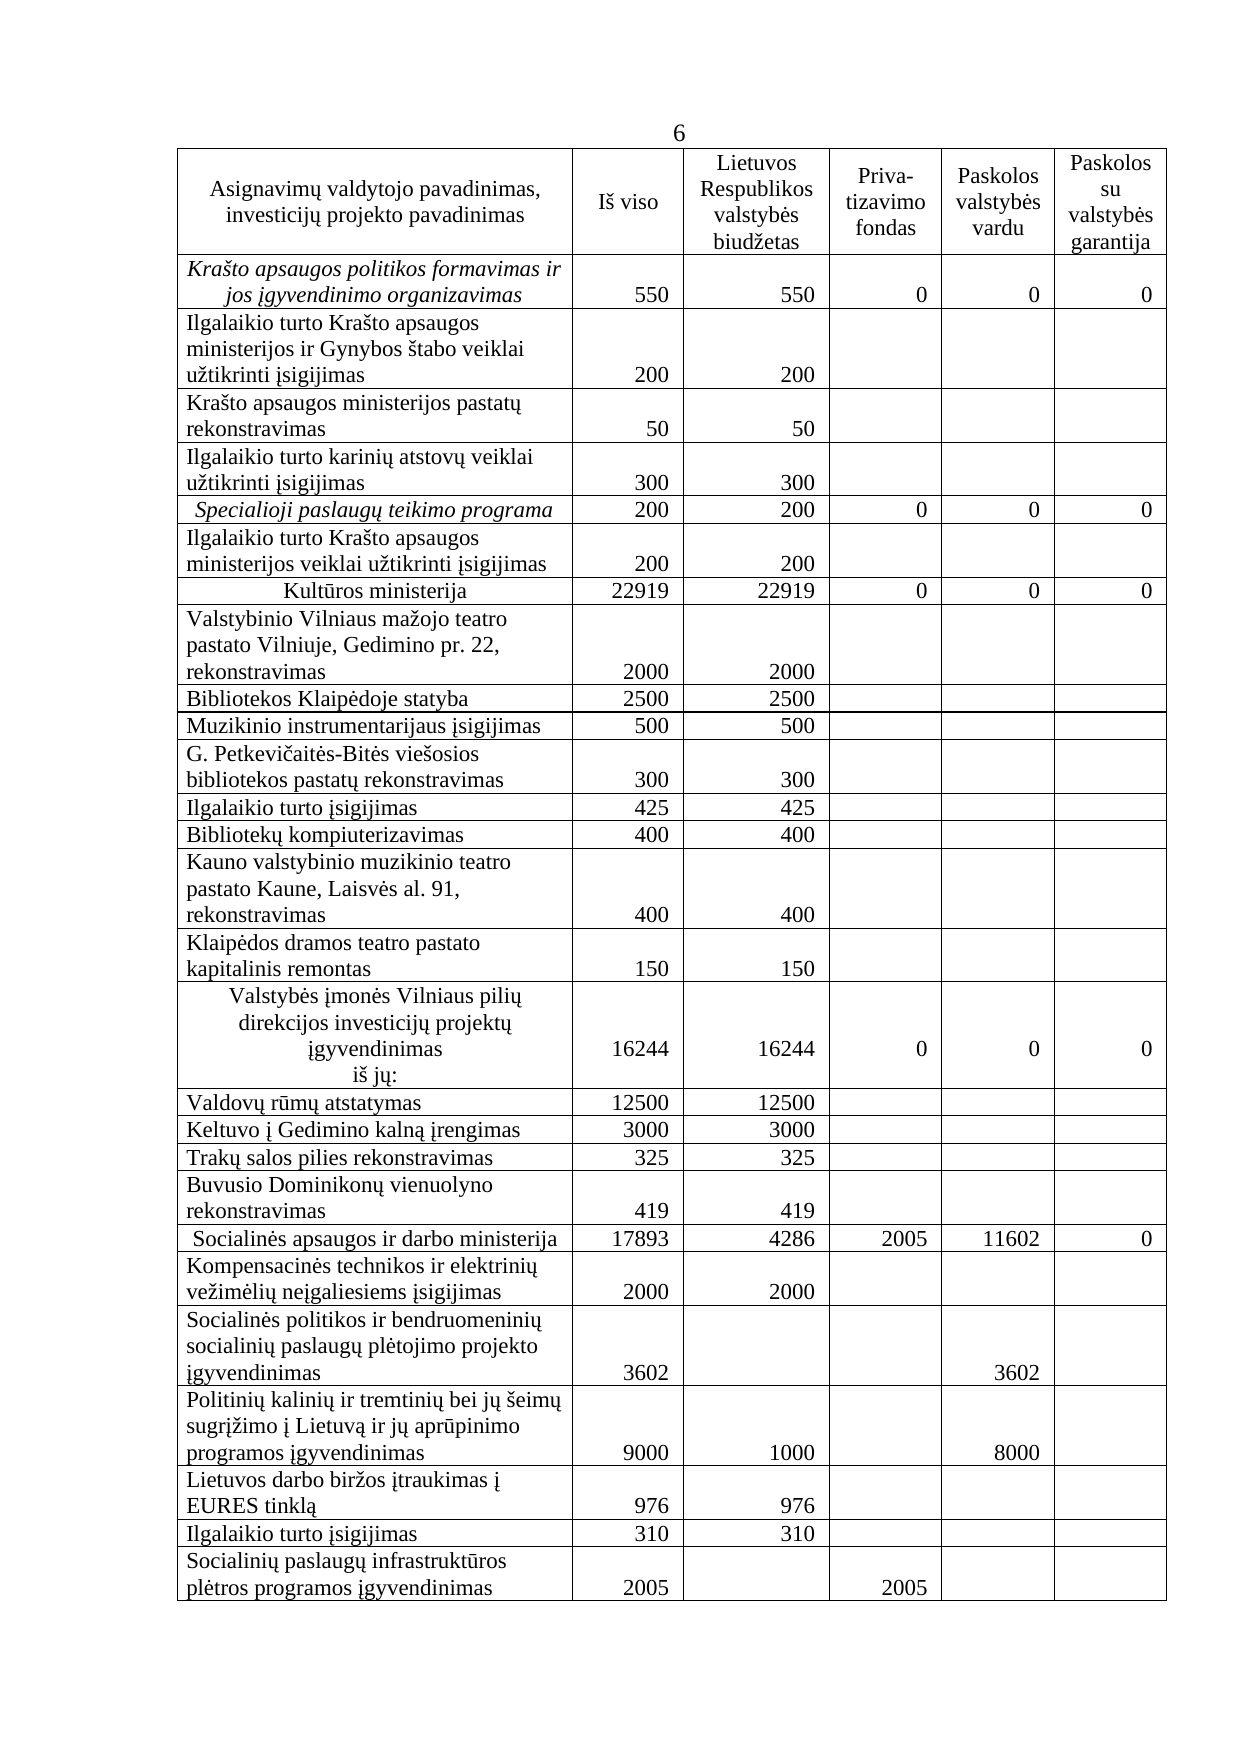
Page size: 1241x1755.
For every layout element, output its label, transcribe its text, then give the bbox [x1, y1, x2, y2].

table_cell 2005 [573, 1547, 683, 1600]
table_cell 3000 [573, 1116, 683, 1142]
table_cell Klaipėdos dramos teatro pastato kapitalinis remontas [178, 929, 572, 981]
table_cell Socialinių paslaugų infrastruktūros plėtros programos įgyvendinimas [178, 1547, 572, 1600]
table_cell 500 [684, 713, 829, 739]
table_cell 300 [573, 740, 683, 793]
table_cell [1055, 1466, 1166, 1519]
table_cell [684, 1547, 829, 1600]
table_cell [942, 443, 1054, 495]
table_cell 425 [573, 794, 683, 820]
table_header Iš viso [573, 149, 683, 254]
table_cell [830, 740, 941, 793]
table_cell Ilgalaikio turto karinių atstovų veiklai užtikrinti įsigijimas [178, 443, 572, 495]
table_cell [830, 1306, 941, 1385]
table_cell Muzikinio instrumentarijaus įsigijimas [178, 713, 572, 739]
table_cell [1055, 1171, 1166, 1224]
table_cell 1000 [684, 1386, 829, 1465]
table_cell 50 [573, 389, 683, 442]
table_cell [1055, 849, 1166, 927]
table_cell 3000 [684, 1116, 829, 1142]
table_cell 0 [942, 255, 1054, 308]
table_header Lietuvos Respublikos valstybės biudžetas [684, 149, 829, 254]
table_cell 11602 [942, 1225, 1054, 1251]
table_cell 2000 [684, 605, 829, 684]
table_cell 8000 [942, 1386, 1054, 1465]
table_cell Krašto apsaugos ministerijos pastatų rekonstravimas [178, 389, 572, 442]
table_cell [1055, 821, 1166, 847]
table_cell Socialinės politikos ir bendruomeninių socialinių paslaugų plėtojimo projekto įgyvendinimas [178, 1306, 572, 1385]
table_cell Lietuvos darbo biržos įtraukimas į EURES tinklą [178, 1466, 572, 1519]
table_cell Socialinės apsaugos ir darbo ministerija [178, 1225, 572, 1251]
table_cell 0 [942, 578, 1054, 604]
table_cell Ilgalaikio turto Krašto apsaugos ministerijos ir Gynybos štabo veiklai užtikrinti įsigijimas [178, 309, 572, 388]
table_cell 2005 [830, 1547, 941, 1600]
table_cell 2000 [684, 1252, 829, 1305]
table_cell [942, 605, 1054, 684]
table_cell 400 [573, 821, 683, 847]
table_cell Bibliotekų kompiuterizavimas [178, 821, 572, 847]
table_cell [684, 1306, 829, 1385]
table_cell Ilgalaikio turto įsigijimas [178, 794, 572, 820]
table_cell [942, 821, 1054, 847]
table_cell Valstybinio Vilniaus mažojo teatro pastato Vilniuje, Gedimino pr. 22, rekonstravimas [178, 605, 572, 684]
table_cell 2000 [573, 1252, 683, 1305]
table_cell 419 [684, 1171, 829, 1224]
table_cell 2005 [830, 1225, 941, 1251]
table_cell [942, 309, 1054, 388]
table_cell [942, 389, 1054, 442]
table_cell 550 [573, 255, 683, 308]
table_cell 300 [684, 443, 829, 495]
table_cell 4286 [684, 1225, 829, 1251]
table_cell 2500 [573, 685, 683, 711]
table_cell [1055, 605, 1166, 684]
table_cell [1055, 685, 1166, 711]
table_cell 200 [573, 496, 683, 523]
table_cell Specialioji paslaugų teikimo programa [178, 496, 572, 523]
table_cell [1055, 1306, 1166, 1385]
table_cell Valstybės įmonės Vilniaus pilių direkcijos investicijų projektų įgyvendinimas iš jų: [178, 982, 572, 1088]
table_cell 2000 [573, 605, 683, 684]
table_cell [830, 1520, 941, 1546]
table_cell 0 [830, 255, 941, 308]
table_cell [1055, 309, 1166, 388]
table_cell [942, 929, 1054, 981]
table_cell 2500 [684, 685, 829, 711]
table_cell [830, 1089, 941, 1115]
table_cell Keltuvo į Gedimino kalną įrengimas [178, 1116, 572, 1142]
table_cell [1055, 443, 1166, 495]
table_cell 0 [830, 982, 941, 1088]
table_cell Kultūros ministerija [178, 578, 572, 604]
table_header Asignavimų valdytojo pavadinimas, investicijų projekto pavadinimas [178, 149, 572, 254]
table_cell [1055, 1144, 1166, 1170]
table_cell [1055, 713, 1166, 739]
table_cell [942, 1171, 1054, 1224]
table_cell [1055, 1520, 1166, 1546]
table_cell [942, 1252, 1054, 1305]
table_cell 3602 [942, 1306, 1054, 1385]
table_cell Kauno valstybinio muzikinio teatro pastato Kaune, Laisvės al. 91, rekonstravimas [178, 849, 572, 927]
table_cell 0 [942, 496, 1054, 523]
table_cell 976 [684, 1466, 829, 1519]
table_cell 0 [1055, 982, 1166, 1088]
table_cell Krašto apsaugos politikos formavimas ir jos įgyvendinimo organizavimas [178, 255, 572, 308]
table_cell 150 [684, 929, 829, 981]
table_cell [830, 1144, 941, 1170]
table_cell Valdovų rūmų atstatymas [178, 1089, 572, 1115]
table_cell 325 [684, 1144, 829, 1170]
table_cell 16244 [684, 982, 829, 1088]
table_cell 150 [573, 929, 683, 981]
table_cell [830, 685, 941, 711]
table_cell [942, 524, 1054, 577]
table_cell [942, 1520, 1054, 1546]
table_cell 976 [573, 1466, 683, 1519]
table_cell [1055, 1252, 1166, 1305]
table_cell [1055, 1547, 1166, 1600]
table_cell [830, 849, 941, 927]
table_cell 17893 [573, 1225, 683, 1251]
table_cell 300 [573, 443, 683, 495]
table_cell 200 [573, 309, 683, 388]
table_cell [942, 713, 1054, 739]
table_cell 12500 [573, 1089, 683, 1115]
table_cell Politinių kalinių ir tremtinių bei jų šeimų sugrįžimo į Lietuvą ir jų aprūpinimo programos įgyvendinimas [178, 1386, 572, 1465]
table_cell 0 [942, 982, 1054, 1088]
table_cell 0 [1055, 255, 1166, 308]
table_cell [1055, 794, 1166, 820]
table_cell 22919 [684, 578, 829, 604]
table_cell 16244 [573, 982, 683, 1088]
table_cell 550 [684, 255, 829, 308]
table_cell [1055, 929, 1166, 981]
table_cell [830, 524, 941, 577]
table_cell [942, 685, 1054, 711]
table_cell 310 [684, 1520, 829, 1546]
table_cell 0 [1055, 1225, 1166, 1251]
table_cell [830, 794, 941, 820]
table_cell [1055, 389, 1166, 442]
table_cell [942, 1144, 1054, 1170]
table_cell 400 [684, 821, 829, 847]
table_cell 400 [684, 849, 829, 927]
table_cell [1055, 1116, 1166, 1142]
table_cell [1055, 1386, 1166, 1465]
table_cell 3602 [573, 1306, 683, 1385]
table_cell [1055, 524, 1166, 577]
table_cell [942, 1466, 1054, 1519]
table_cell 22919 [573, 578, 683, 604]
table_cell Buvusio Dominikonų vienuolyno rekonstravimas [178, 1171, 572, 1224]
table_cell [830, 309, 941, 388]
table_cell [830, 1386, 941, 1465]
table_header Priva-tizavimo fondas [830, 149, 941, 254]
table_cell [830, 1466, 941, 1519]
table_cell Ilgalaikio turto įsigijimas [178, 1520, 572, 1546]
table_cell [830, 443, 941, 495]
table_cell [942, 849, 1054, 927]
table_cell 400 [573, 849, 683, 927]
table_cell 425 [684, 794, 829, 820]
table_cell 500 [573, 713, 683, 739]
table_cell [1055, 740, 1166, 793]
table_cell [830, 821, 941, 847]
table_cell Bibliotekos Klaipėdoje statyba [178, 685, 572, 711]
table_header Paskolos su valstybės garantija [1055, 149, 1166, 254]
table_cell 0 [1055, 496, 1166, 523]
table_cell [830, 713, 941, 739]
table_cell 300 [684, 740, 829, 793]
table_cell Kompensacinės technikos ir elektrinių vežimėlių neįgaliesiems įsigijimas [178, 1252, 572, 1305]
table_cell 200 [684, 524, 829, 577]
table_cell 12500 [684, 1089, 829, 1115]
table_cell 0 [830, 496, 941, 523]
table_cell [830, 1252, 941, 1305]
table_cell G. Petkevičaitės-Bitės viešosios bibliotekos pastatų rekonstravimas [178, 740, 572, 793]
table_cell 50 [684, 389, 829, 442]
table_cell [942, 1089, 1054, 1115]
table_cell 200 [684, 309, 829, 388]
table_cell [942, 740, 1054, 793]
table_cell [1055, 1089, 1166, 1115]
table_cell 200 [573, 524, 683, 577]
table_header Paskolos valstybės vardu [942, 149, 1054, 254]
table_cell Trakų salos pilies rekonstravimas [178, 1144, 572, 1170]
table_cell 310 [573, 1520, 683, 1546]
table_cell 325 [573, 1144, 683, 1170]
table_cell [942, 794, 1054, 820]
table_cell 0 [830, 578, 941, 604]
table_cell 0 [1055, 578, 1166, 604]
table_cell [830, 1116, 941, 1142]
table_cell [830, 1171, 941, 1224]
table_cell [830, 605, 941, 684]
table_cell 9000 [573, 1386, 683, 1465]
table_cell [830, 389, 941, 442]
table_cell 419 [573, 1171, 683, 1224]
table_cell [942, 1116, 1054, 1142]
table_cell 200 [684, 496, 829, 523]
table_cell [830, 929, 941, 981]
table_cell Ilgalaikio turto Krašto apsaugos ministerijos veiklai užtikrinti įsigijimas [178, 524, 572, 577]
table_cell [942, 1547, 1054, 1600]
